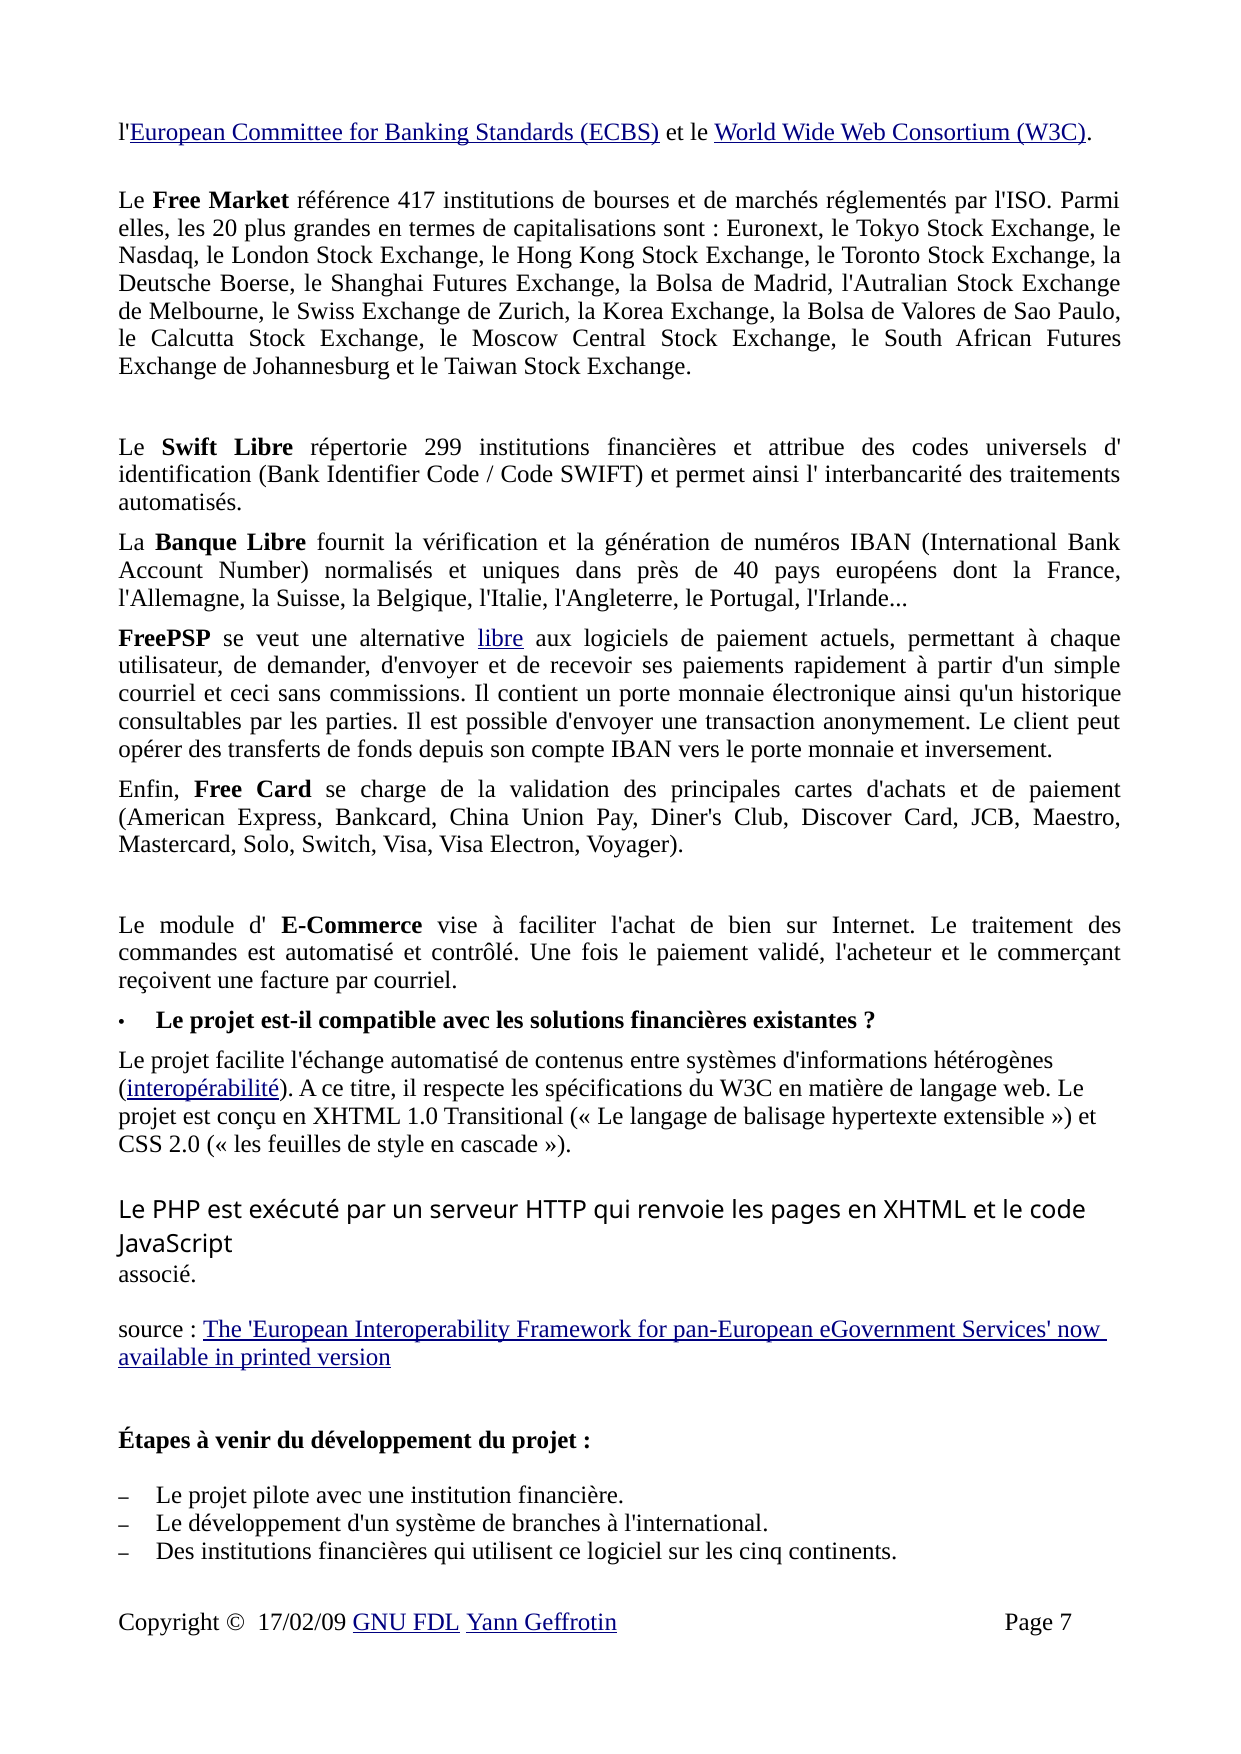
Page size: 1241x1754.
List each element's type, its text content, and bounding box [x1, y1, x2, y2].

text Le PHP est exécuté par un serveur HTTP qui renvoie les pages en XHTML et le code JavaScript [118, 1192, 1122, 1260]
text Enfin, Free Card se charge de la validation des principales cartes d'achats et de paiement (American Express, Bankcard, China Union Pay, Diner's Club, Discover Card, JCB, Maestro, Mastercard, Solo, Switch, Visa, Visa Electron, Voyager). [118, 775, 1122, 858]
text associé. [118, 1260, 1122, 1287]
list Le projet pilote avec une institution financière. [118, 1481, 1122, 1509]
text source : The 'European Interoperability Framework for pan-European eGovernment Services' now available in printed version [118, 1315, 1122, 1371]
text La Banque Libre fournit la vérification et la génération de numéros IBAN (International Bank Account Number) normalisés et uniques dans près de 40 pays européens dont la France, l'Allemagne, la Suisse, la Belgique, l'Italie, l'Angleterre, le Portugal, l'Irlande... [118, 528, 1122, 611]
text Le projet facilite l'échange automatisé de contenus entre systèmes d'informations hétérogènes (interopérabilité). A ce titre, il respecte les spécifications du W3C en matière de langage web. Le projet est conçu en XHTML 1.0 Transitional (« Le langage de balisage hypertexte extensible ») et CSS 2.0 (« les feuilles de style en cascade »). [118, 1047, 1122, 1157]
text Étapes à venir du développement du projet : [118, 1426, 1122, 1454]
text Le Swift Libre répertorie 299 institutions financières et attribue des codes universels d' identification (Bank Identifier Code / Code SWIFT) et permet ainsi l' interbancarité des traitements automatisés. [118, 433, 1122, 516]
list Le développement d'un système de branches à l'international. [118, 1509, 1122, 1537]
list Des institutions financières qui utilisent ce logiciel sur les cinq continents. [118, 1537, 1122, 1564]
text Le module d' E-Commerce vise à faciliter l'achat de bien sur Internet. Le traitement des commandes est automatisé et contrôlé. Une fois le paiement validé, l'acheteur et le commerçant reçoivent une facture par courriel. [118, 911, 1122, 994]
text FreePSP se veut une alternative libre aux logiciels de paiement actuels, permettant à chaque utilisateur, de demander, d'envoyer et de recevoir ses paiements rapidement à partir d'un simple courriel et ceci sans commissions. Il contient un porte monnaie électronique ainsi qu'un historique consultables par les parties. Il est possible d'envoyer une transaction anonymement. Le client peut opérer des transferts de fonds depuis son compte IBAN vers le porte monnaie et inversement. [118, 624, 1122, 762]
text Le Free Market référence 417 institutions de bourses et de marchés réglementés par l'ISO. Parmi elles, les 20 plus grandes en termes de capitalisations sont : Euronext, le Tokyo Stock Exchange, le Nasdaq, le London Stock Exchange, le Hong Kong Stock Exchange, le Toronto Stock Exchange, la Deutsche Boerse, le Shanghai Futures Exchange, la Bolsa de Madrid, l'Autralian Stock Exchange de Melbourne, le Swiss Exchange de Zurich, la Korea Exchange, la Bolsa de Valores de Sao Paulo, le Calcutta Stock Exchange, le Moscow Central Stock Exchange, le South African Futures Exchange de Johannesburg et le Taiwan Stock Exchange. [118, 186, 1122, 380]
list Le projet est-il compatible avec les solutions financières existantes ? [118, 1006, 1122, 1034]
text l'European Committee for Banking Standards (ECBS) et le World Wide Web Consortium (W3C). [118, 118, 1122, 146]
